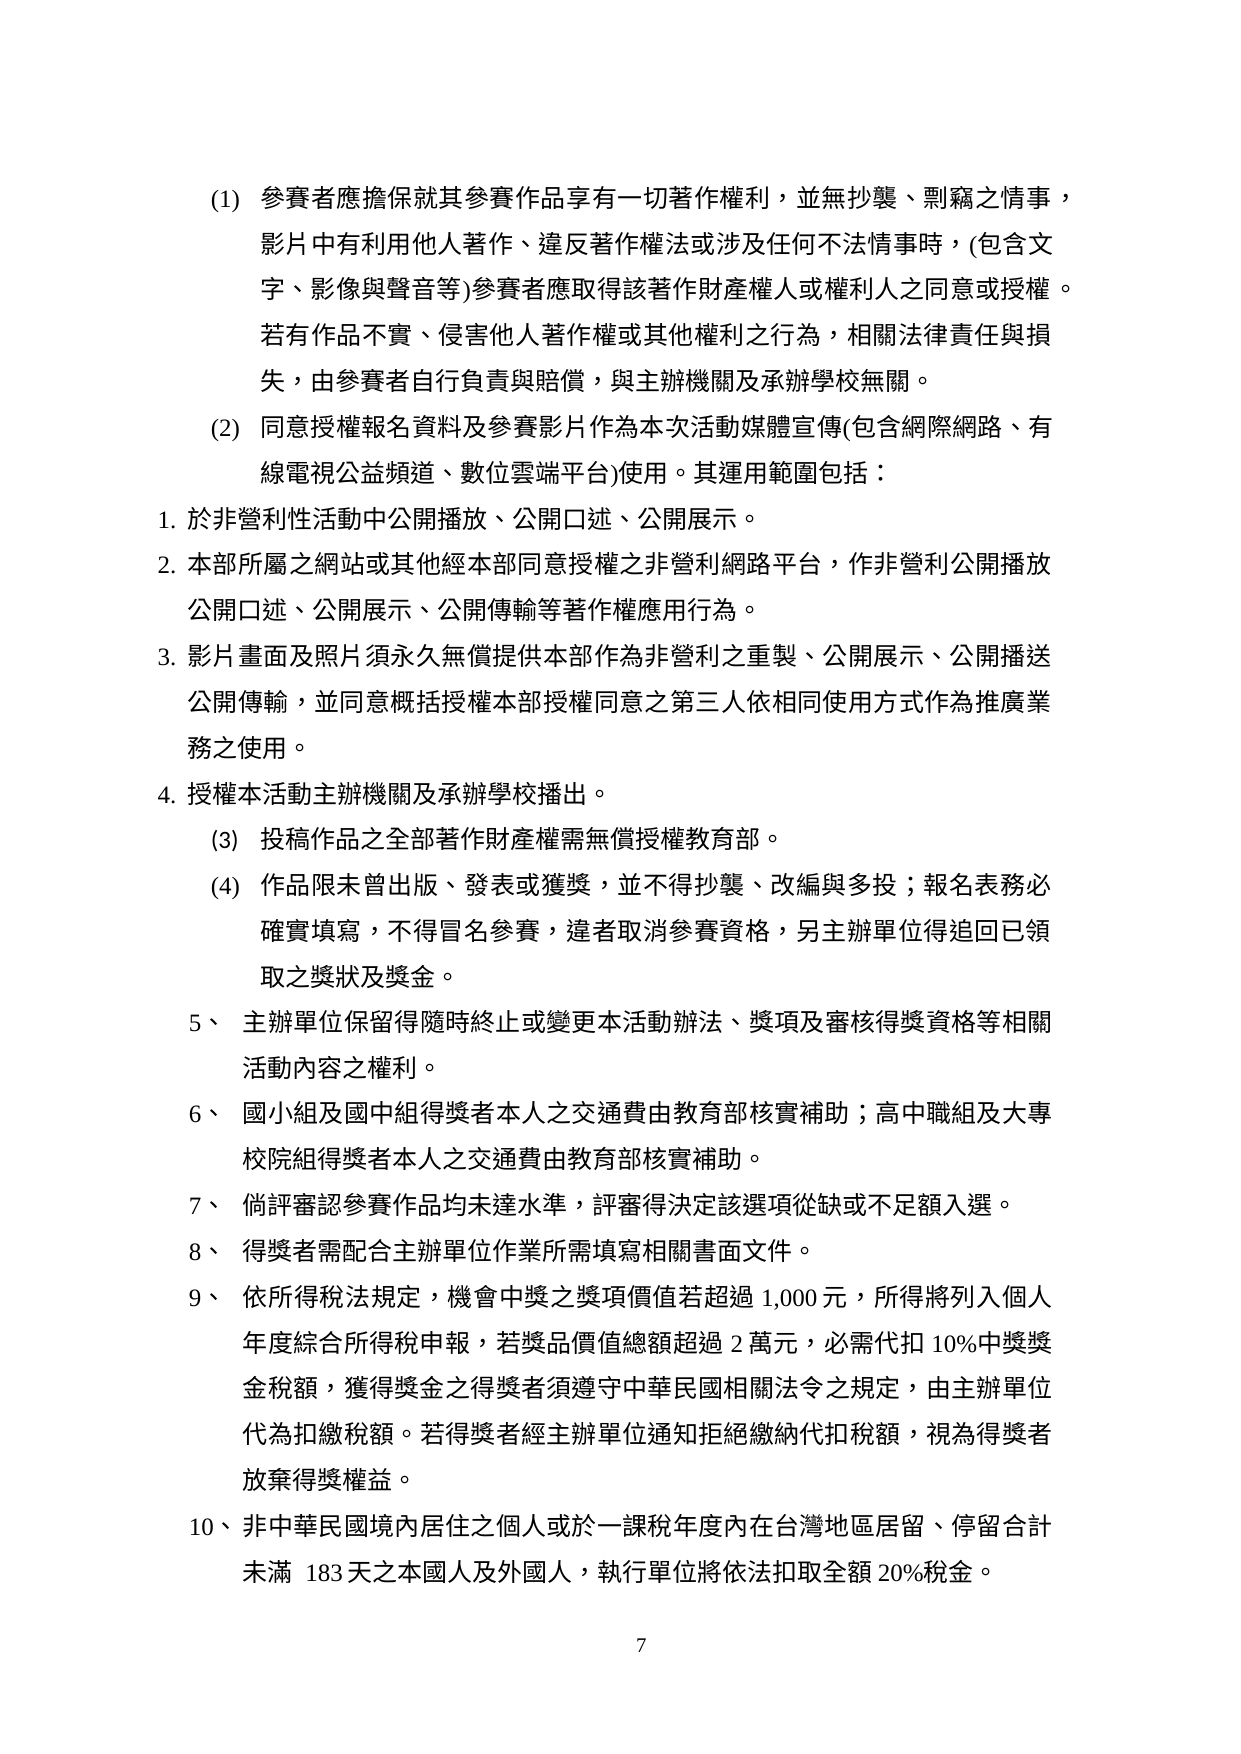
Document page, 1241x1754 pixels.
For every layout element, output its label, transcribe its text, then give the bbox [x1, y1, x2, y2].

list 影片畫面及照片須永久無償提供本部作為非營利之重製、公開展示、公開播送、公開傳輸，並同意概括授權本部授權同意之第三人依相同使用方式作為推廣業務之使用。 [157, 626, 1053, 763]
list 得獎者需配合主辦單位作業所需填寫相關書面文件。 [189, 1222, 1053, 1268]
list 倘評審認參賽作品均未達水準，評審得決定該選項從缺或不足額入選。 [189, 1176, 1053, 1222]
list 依所得稅法規定，機會中獎之獎項價值若超過1,000元，所得將列入個人年度綜合所得稅申報，若獎品價值總額超過2萬元，必需代扣10%中獎獎金稅額，獲得獎金之得獎者須遵守中華民國相關法令之規定，由主辦單位代為扣繳稅額。若得獎者經主辦單位通知拒絕繳納代扣稅額，視為得獎者放棄得獎權益。 [189, 1268, 1053, 1497]
list 投稿作品之全部著作財產權需無償授權教育部。 [211, 809, 1053, 855]
list 國小組及國中組得獎者本人之交通費由教育部核實補助；高中職組及大專校院組得獎者本人之交通費由教育部核實補助。 [189, 1084, 1053, 1176]
list 作品限未曾出版、發表或獲獎，並不得抄襲、改編與多投；報名表務必確實填寫，不得冒名參賽，違者取消參賽資格，另主辦單位得追回已領取之獎狀及獎金。 [211, 855, 1053, 993]
list 授權本活動主辦機關及承辦學校播出。 [157, 763, 1053, 809]
list 同意授權報名資料及參賽影片作為本次活動媒體宣傳(包含網際網路、有線電視公益頻道、數位雲端平台)使用。其運用範圍包括： [211, 397, 1053, 488]
list 主辦單位保留得隨時終止或變更本活動辦法、獎項及審核得獎資格等相關活動內容之權利。 [189, 993, 1053, 1084]
list 於非營利性活動中公開播放、公開口述、公開展示。 [157, 488, 1053, 534]
list 非中華民國境內居住之個人或於一課稅年度內在台灣地區居留、停留合計未滿 183天之本國人及外國人，執行單位將依法扣取全額20%稅金。 [189, 1497, 1053, 1588]
list 本部所屬之網站或其他經本部同意授權之非營利網路平台，作非營利公開播放、公開口述、公開展示、公開傳輸等著作權應用行為。 [157, 534, 1053, 626]
list 參賽者應擔保就其參賽作品享有一切著作權利，並無抄襲、剽竊之情事，影片中有利用他人著作、違反著作權法或涉及任何不法情事時，(包含文字、影像與聲音等)參賽者應取得該著作財產權人或權利人之同意或授權。若有作品不實、侵害他人著作權或其他權利之行為，相關法律責任與損失，由參賽者自行負責與賠償，與主辦機關及承辦學校無關。 [211, 168, 1053, 397]
